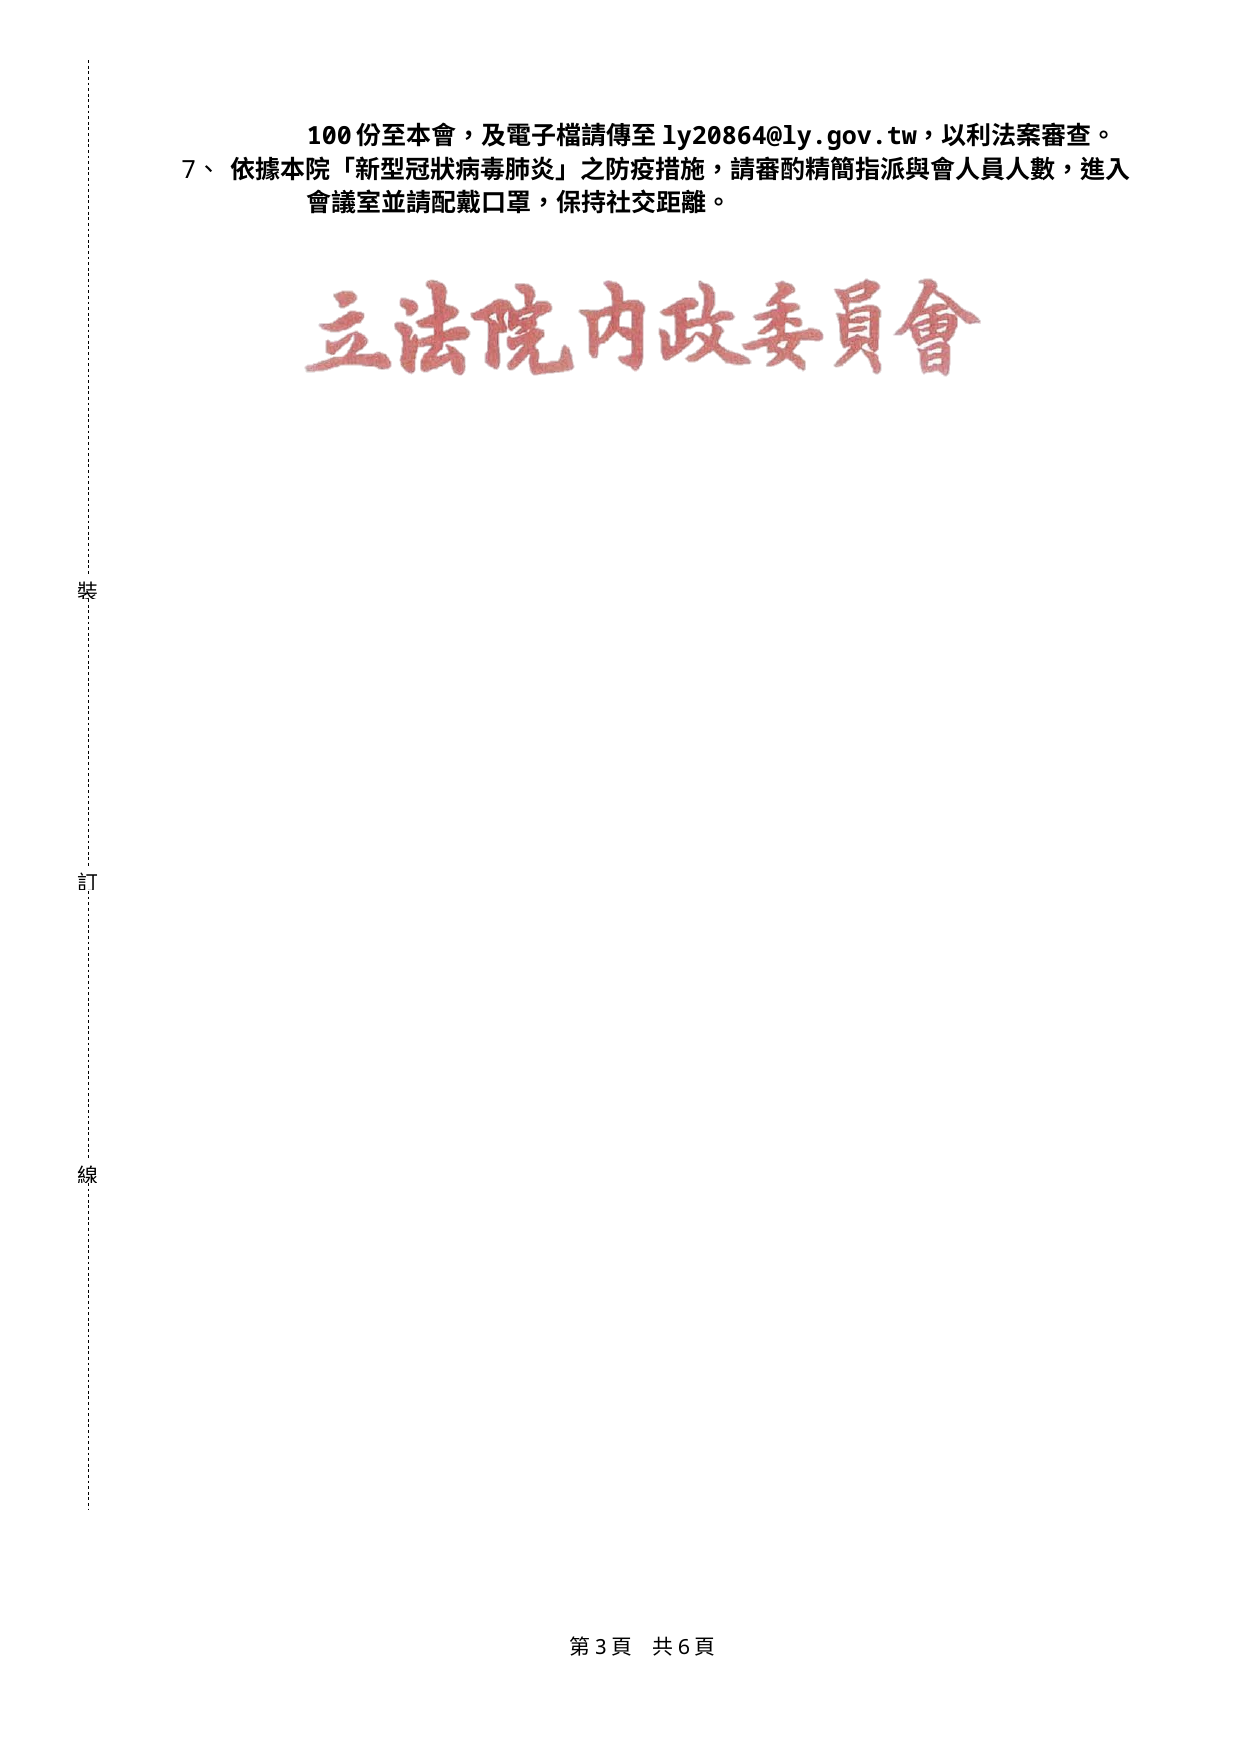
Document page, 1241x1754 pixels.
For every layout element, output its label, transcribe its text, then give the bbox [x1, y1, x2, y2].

list 依據本院「新型冠狀病毒肺炎」之防疫措施，請審酌精簡指派與會人員人數，進入會議室並請配戴口罩，保持社交距離。 [181, 151, 1137, 218]
list 100份至本會，及電子檔請傳至ly20864@ly.gov.tw，以利法案審查。 [181, 118, 1137, 151]
